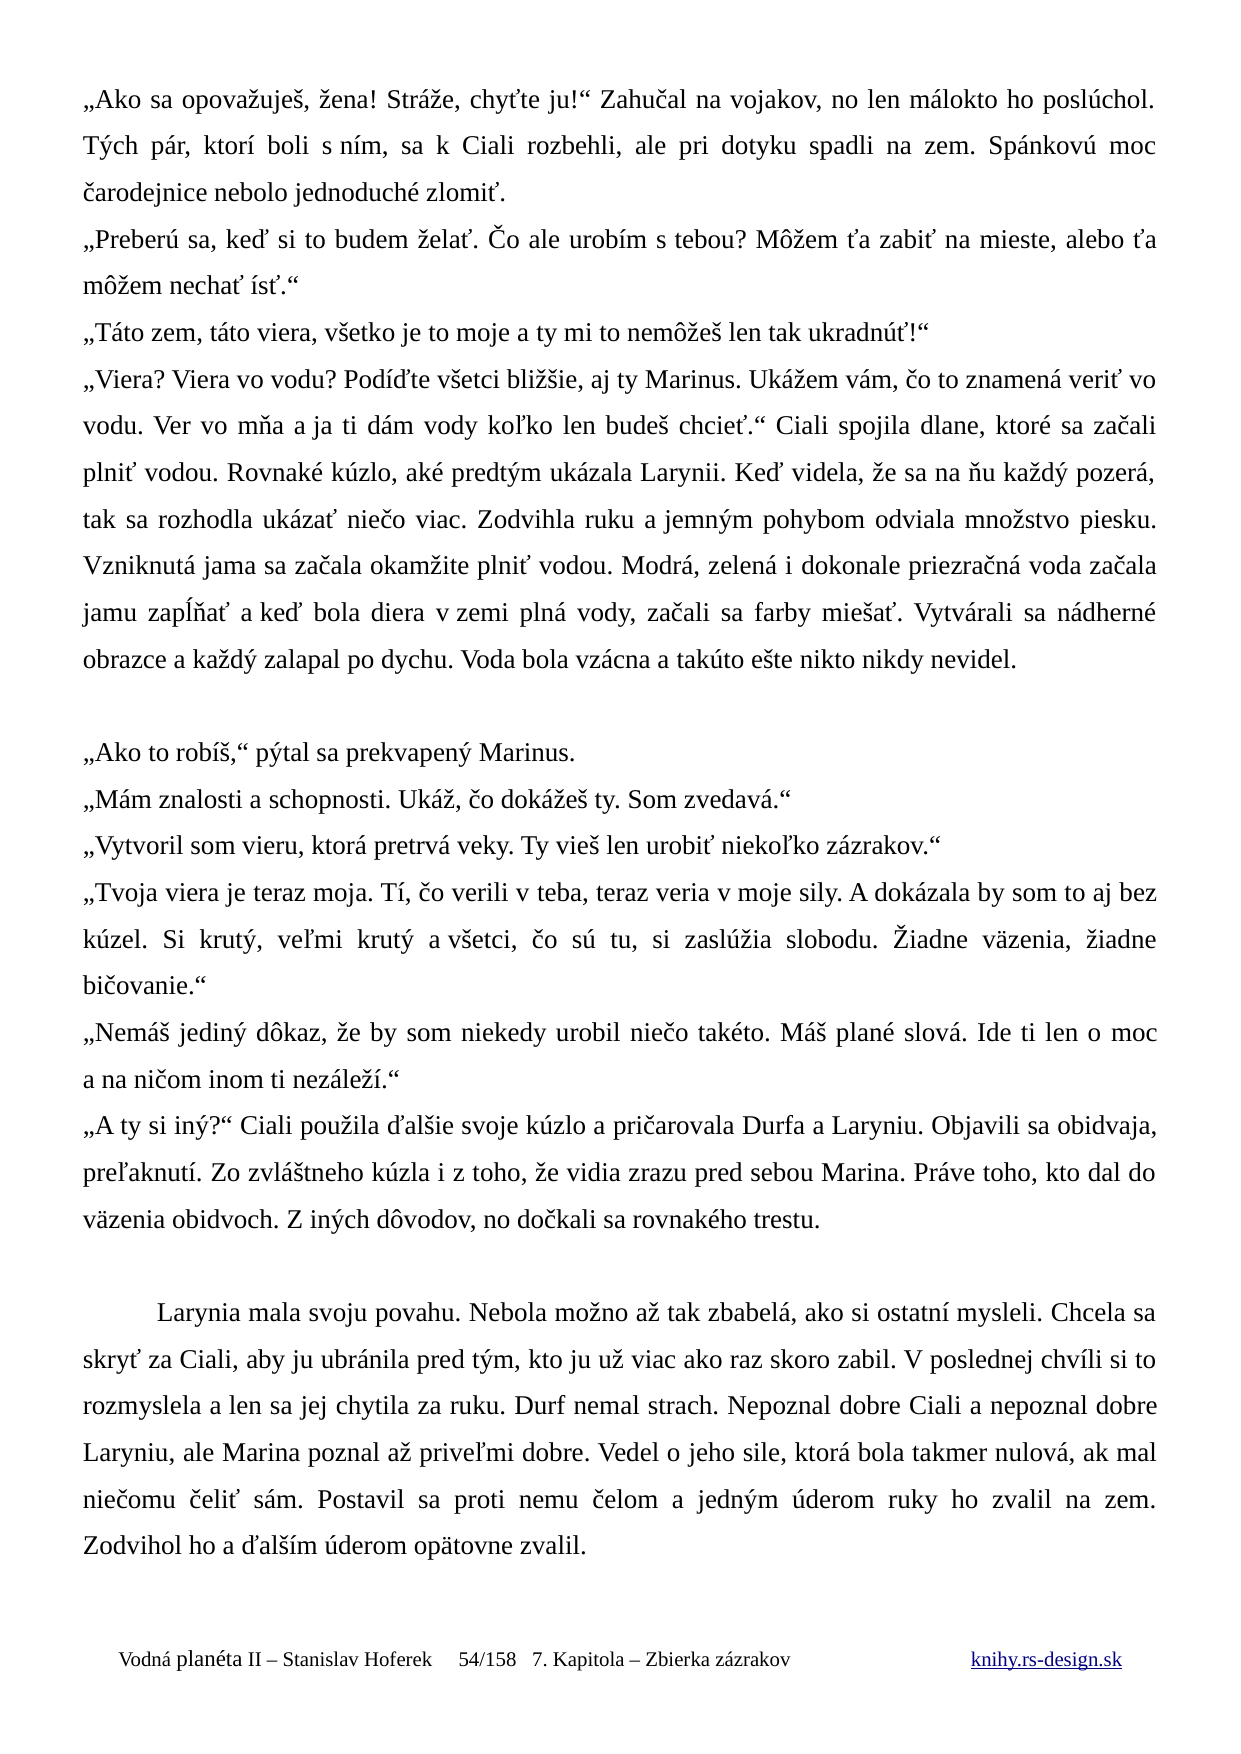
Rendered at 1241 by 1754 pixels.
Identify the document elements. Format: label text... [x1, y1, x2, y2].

text „Viera? Viera vo vodu? Podíďte všetci bližšie, aj ty Marinus. Ukážem vám, čo to znamená veriť vo vodu. Ver vo mňa a ja ti dám vody koľko len budeš chcieť.“ Ciali spojila dlane, ktoré sa začali plniť vodou. Rovnaké kúzlo, aké predtým ukázala Larynii. Keď videla, že sa na ňu každý pozerá, tak sa rozhodla ukázať niečo viac. Zodvihla ruku a jemným pohybom odviala množstvo piesku. Vzniknutá jama sa začala okamžite plniť vodou. Modrá, zelená i dokonale priezračná voda začala jamu zapĺňať a keď bola diera v zemi plná vody, začali sa farby miešať. Vytvárali sa nádherné obrazce a každý zalapal po dychu. Voda bola vzácna a takúto ešte nikto nikdy nevidel. [83, 363, 1157, 674]
text „Vytvoril som vieru, ktorá pretrvá veky. Ty vieš len urobiť niekoľko zázrakov.“ [83, 829, 1157, 861]
text „Tvoja viera je teraz moja. Tí, čo verili v teba, teraz veria v moje sily. A dokázala by som to aj bez kúzel. Si krutý, veľmi krutý a všetci, čo sú tu, si zaslúžia slobodu. Žiadne väzenia, žiadne bičovanie.“ [83, 876, 1157, 1001]
text „Ako sa opovažuješ, žena! Stráže, chyťte ju!“ Zahučal na vojakov, no len málokto ho poslúchol. Tých pár, ktorí boli s ním, sa k Ciali rozbehli, ale pri dotyku spadli na zem. Spánkovú moc čarodejnice nebolo jednoduché zlomiť. [83, 83, 1157, 207]
text „Táto zem, táto viera, všetko je to moje a ty mi to nemôžeš len tak ukradnúť!“ [83, 316, 1157, 347]
text „Nemáš jediný dôkaz, že by som niekedy urobil niečo takéto. Máš plané slová. Ide ti len o moc a na ničom inom ti nezáleží.“ [83, 1016, 1157, 1094]
text Larynia mala svoju povahu. Nebola možno až tak zbabelá, ako si ostatní mysleli. Chcela sa skryť za Ciali, aby ju ubránila pred tým, kto ju už viac ako raz skoro zabil. V poslednej chvíli si to rozmyslela a len sa jej chytila za ruku. Durf nemal strach. Nepoznal dobre Ciali a nepoznal dobre Laryniu, ale Marina poznal až priveľmi dobre. Vedel o jeho sile, ktorá bola takmer nulová, ak mal niečomu čeliť sám. Postavil sa proti nemu čelom a jedným úderom ruky ho zvalil na zem. Zodvihol ho a ďalším úderom opätovne zvalil. [83, 1296, 1157, 1561]
text „Ako to robíš,“ pýtal sa prekvapený Marinus. [83, 736, 1157, 767]
text „A ty si iný?“ Ciali použila ďalšie svoje kúzlo a pričarovala Durfa a Laryniu. Objavili sa obidvaja, preľaknutí. Zo zvláštneho kúzla i z toho, že vidia zrazu pred sebou Marina. Práve toho, kto dal do väzenia obidvoch. Z iných dôvodov, no dočkali sa rovnakého trestu. [83, 1109, 1157, 1234]
text „Preberú sa, keď si to budem želať. Čo ale urobím s tebou? Môžem ťa zabiť na mieste, alebo ťa môžem nechať ísť.“ [83, 223, 1157, 301]
text „Mám znalosti a schopnosti. Ukáž, čo dokážeš ty. Som zvedavá.“ [83, 783, 1157, 814]
